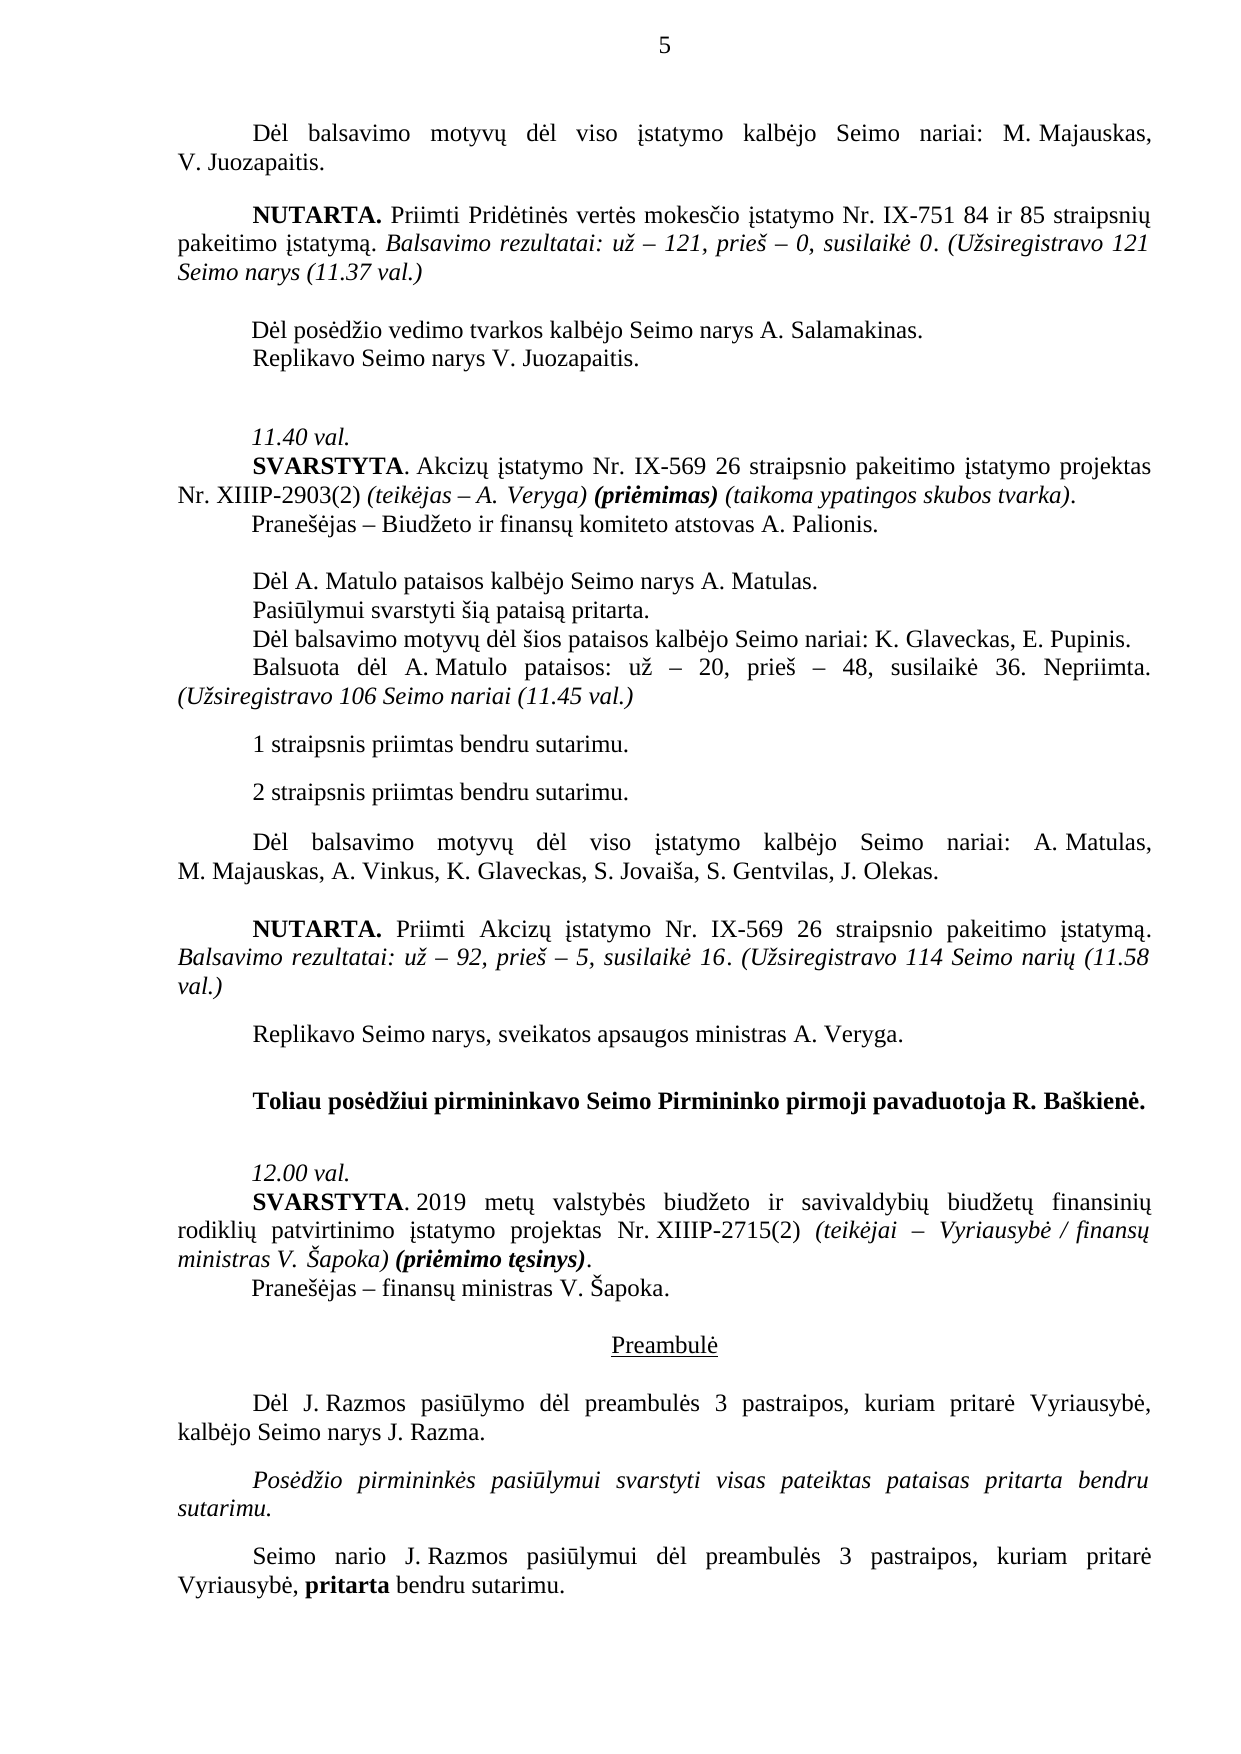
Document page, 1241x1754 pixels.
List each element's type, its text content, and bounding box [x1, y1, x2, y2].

text NUTARTA. Priimti Pridėtinės vertės mokesčio įstatymo Nr. IX-751 84 ir 85 straipsnių pakeitimo įstatymą. Balsavimo rezultatai: už – 121, prieš – 0, susilaikė 0. (Užsiregistravo 121 Seimo narys (11.37 val.) [177, 200, 1152, 286]
text Replikavo Seimo narys, sveikatos apsaugos ministras A. Veryga. [177, 1019, 1152, 1048]
text Dėl J. Razmos pasiūlymo dėl preambulės 3 pastraipos, kuriam pritarė Vyriausybė, kalbėjo Seimo narys J. Razma. [177, 1388, 1152, 1446]
text Dėl A. Matulo pataisos kalbėjo Seimo narys A. Matulas. [177, 566, 1152, 595]
text SVARSTYTA. 2019 metų valstybės biudžeto ir savivaldybių biudžetų finansinių rodiklių patvirtinimo įstatymo projektas Nr. XIIIP-2715(2) (teikėjai – Vyriausybė / finansų ministras V. Šapoka) (priėmimo tęsinys). [177, 1187, 1152, 1273]
text Pasiūlymui svarstyti šią pataisą pritarta. [177, 595, 1152, 624]
text SVARSTYTA. Akcizų įstatymo Nr. IX-569 26 straipsnio pakeitimo įstatymo projektas Nr. XIIIP-2903(2) (teikėjas – A. Veryga) (priėmimas) (taikoma ypatingos skubos tvarka). [177, 451, 1152, 509]
text Seimo nario J. Razmos pasiūlymui dėl preambulės 3 pastraipos, kuriam pritarė Vyriausybė, pritarta bendru sutarimu. [177, 1541, 1152, 1599]
text Dėl balsavimo motyvų dėl šios pataisos kalbėjo Seimo nariai: K. Glaveckas, E. Pupinis. [177, 624, 1152, 652]
text 2 straipsnis priimtas bendru sutarimu. [177, 777, 1152, 806]
text 11.40 val. [177, 422, 1152, 451]
text NUTARTA. Priimti Akcizų įstatymo Nr. IX-569 26 straipsnio pakeitimo įstatymą. Balsavimo rezultatai: už – 92, prieš – 5, susilaikė 16. (Užsiregistravo 114 Seimo narių (11.58 val.) [177, 914, 1152, 1000]
text Replikavo Seimo narys V. Juozapaitis. [177, 343, 1152, 372]
text Preambulė [177, 1331, 1152, 1359]
text Dėl posėdžio vedimo tvarkos kalbėjo Seimo narys A. Salamakinas. [177, 315, 1152, 343]
text Dėl balsavimo motyvų dėl viso įstatymo kalbėjo Seimo nariai: M. Majauskas, V. Juozapaitis. [177, 118, 1152, 176]
text 12.00 val. [177, 1158, 1152, 1187]
text Pranešėjas – Biudžeto ir finansų komiteto atstovas A. Palionis. [177, 509, 1152, 537]
text 1 straipsnis priimtas bendru sutarimu. [177, 729, 1152, 758]
text Posėdžio pirmininkės pasiūlymui svarstyti visas pateiktas pataisas pritarta bendru sutarimu. [177, 1465, 1152, 1522]
text Toliau posėdžiui pirmininkavo Seimo Pirmininko pirmoji pavaduotoja R. Baškienė. [177, 1086, 1152, 1115]
text Pranešėjas – finansų ministras V. Šapoka. [177, 1273, 1152, 1302]
text Balsuota dėl A. Matulo pataisos: už – 20, prieš – 48, susilaikė 36. Nepriimta. (Užsiregistravo 106 Seimo nariai (11.45 val.) [177, 652, 1152, 710]
text Dėl balsavimo motyvų dėl viso įstatymo kalbėjo Seimo nariai: A. Matulas, M. Majauskas, A. Vinkus, K. Glaveckas, S. Jovaiša, S. Gentvilas, J. Olekas. [177, 827, 1152, 885]
